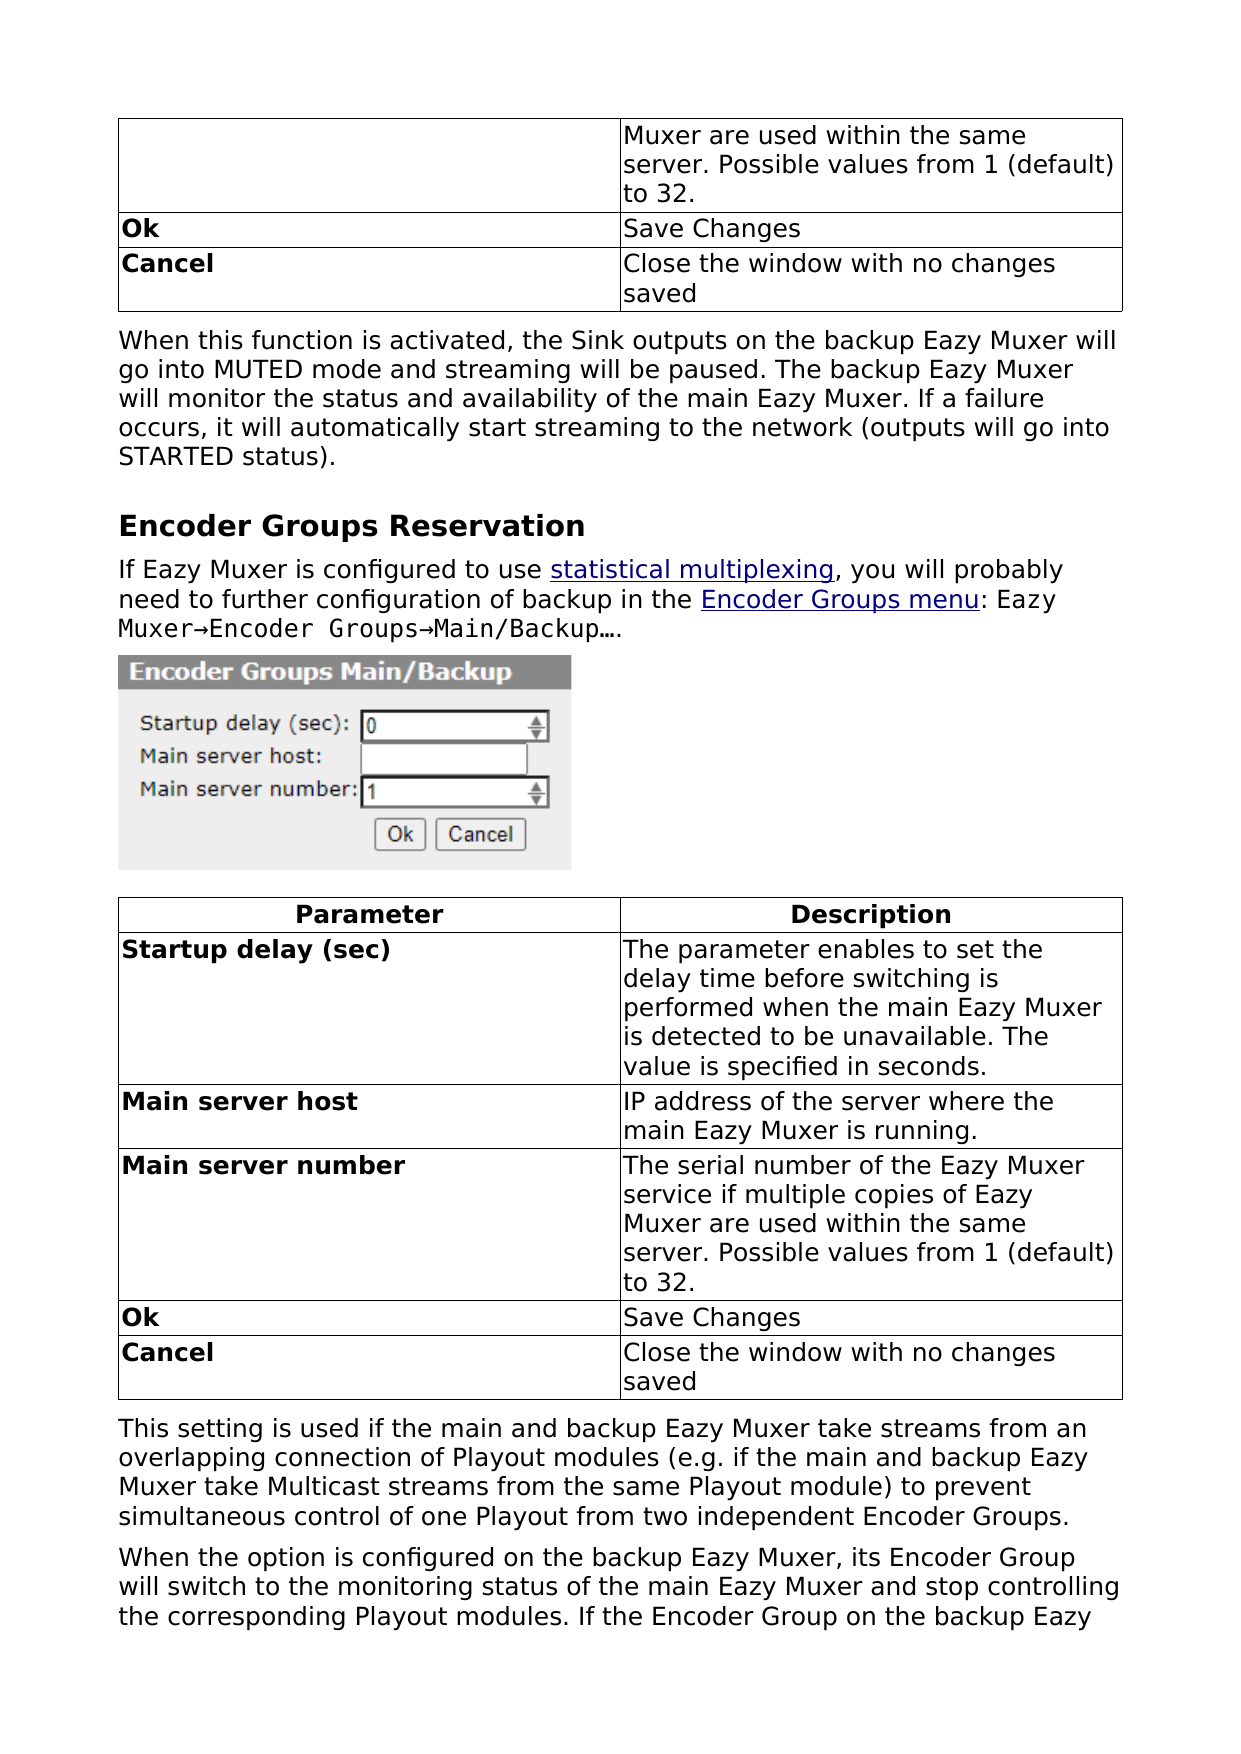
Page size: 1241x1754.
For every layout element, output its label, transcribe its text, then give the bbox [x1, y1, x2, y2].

table_cell Save Changes [621, 213, 1122, 247]
table_cell Close the window with no changes saved [621, 1336, 1122, 1399]
table_header Parameter [119, 898, 620, 932]
table_cell Ok [119, 213, 620, 247]
text When the option is configured on the backup Eazy Muxer, its Encoder Group will switch to the monitoring status of the main Eazy Muxer and stop controlling the corresponding Playout modules. If the Encoder Group on the backup Eazy [118, 1543, 1122, 1631]
table_cell Muxer are used within the same server. Possible values from 1 (default) to 32. [621, 119, 1122, 212]
table_cell Startup delay (sec) [119, 933, 620, 1084]
text If Eazy Muxer is configured to use statistical multiplexing, you will probably need to further configuration of backup in the Encoder Groups menu: Eazy Muxer→Encoder Groups→Main/Backup…. [118, 556, 1122, 643]
table_cell Main server number [119, 1149, 620, 1300]
table_cell [119, 119, 620, 212]
subtitle Encoder Groups Reservation [118, 509, 1122, 543]
table_cell Main server host [119, 1085, 620, 1148]
text This setting is used if the main and backup Eazy Muxer take streams from an overlapping connection of Playout modules (e.g. if the main and backup Eazy Muxer take Multicast streams from the same Playout module) to prevent simultaneous control of one Playout from two independent Encoder Groups. [118, 1414, 1122, 1531]
picture [118, 655, 572, 870]
table_cell Cancel [119, 248, 620, 311]
table_cell Ok [119, 1301, 620, 1335]
table_cell Cancel [119, 1336, 620, 1399]
table_cell The parameter enables to set the delay time before switching is performed when the main Eazy Muxer is detected to be unavailable. The value is specified in seconds. [621, 933, 1122, 1084]
table_cell Save Changes [621, 1301, 1122, 1335]
table_cell IP address of the server where the main Eazy Muxer is running. [621, 1085, 1122, 1148]
table_header Description [621, 898, 1122, 932]
table_cell The serial number of the Eazy Muxer service if multiple copies of Eazy Muxer are used within the same server. Possible values from 1 (default) to 32. [621, 1149, 1122, 1300]
text When this function is activated, the Sink outputs on the backup Eazy Muxer will go into MUTED mode and streaming will be paused. The backup Eazy Muxer will monitor the status and availability of the main Eazy Muxer. If a failure occurs, it will automatically start streaming to the network (outputs will go into STARTED status). [118, 326, 1122, 472]
table_cell Close the window with no changes saved [621, 248, 1122, 311]
